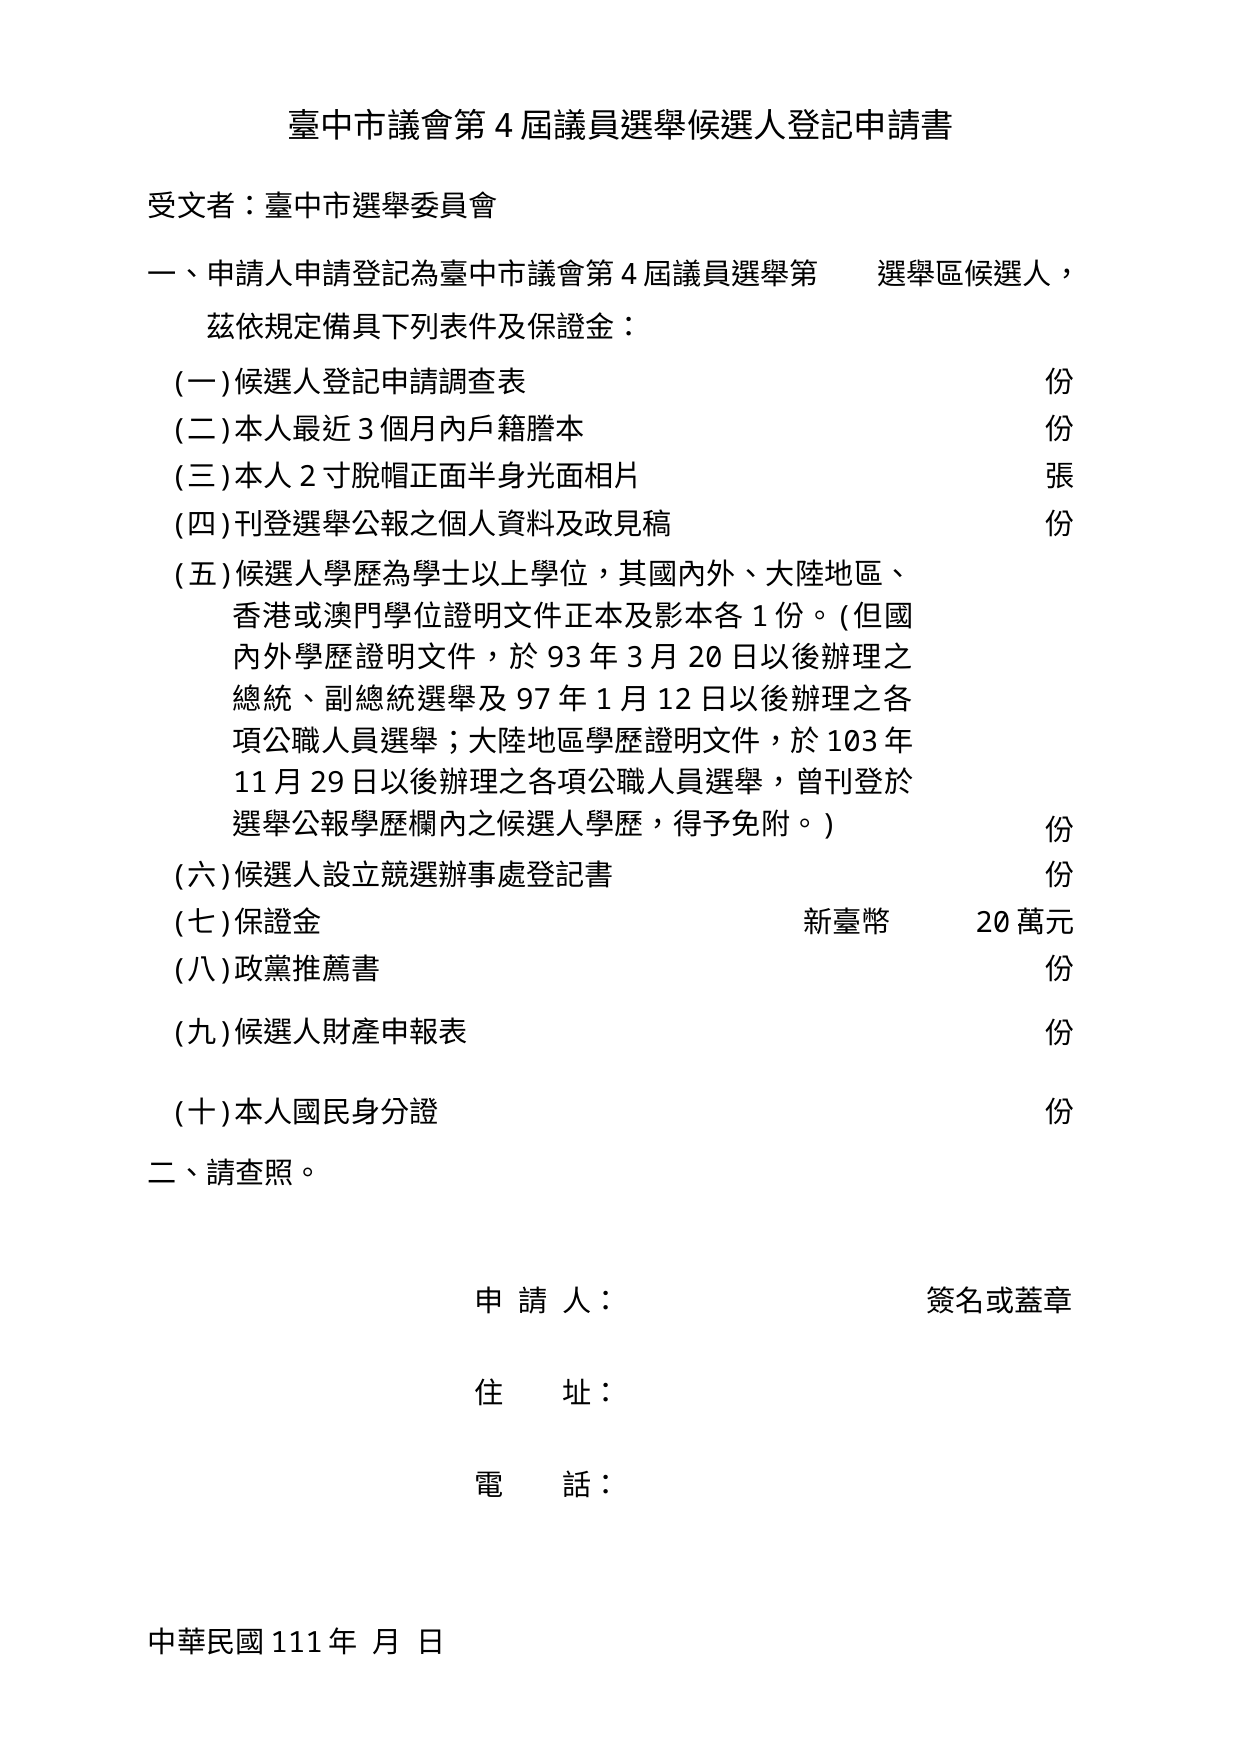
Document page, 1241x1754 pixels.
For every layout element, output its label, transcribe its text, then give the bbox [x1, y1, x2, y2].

text 二、請查照。 [148, 1150, 1092, 1192]
table_header (一)候選人登記申請調查表 [159, 356, 924, 403]
text 申 請 人： 簽名或蓋章 [474, 1277, 1092, 1319]
text 電 話： [474, 1462, 1092, 1504]
table_cell (三)本人2寸脫帽正面半身光面相片 [159, 451, 924, 498]
table_cell (四)刊登選舉公報之個人資料及政見稿 [159, 498, 924, 545]
text 臺中市議會第4屆議員選舉候選人登記申請書 [148, 99, 1092, 147]
text 住 址： [474, 1369, 1092, 1412]
table_header 份 [925, 356, 1085, 403]
table_cell (八)政黨推薦書 [159, 943, 924, 991]
table_cell 份 [925, 498, 1085, 545]
table_cell (六)候選人設立競選辦事處登記書 [159, 849, 924, 896]
table_cell (九)候選人財產申報表 [159, 991, 924, 1070]
table_cell 份 [925, 545, 1085, 849]
text 一、申請人申請登記為臺中市議會第4屆議員選舉第 選舉區候選人，茲依規定備具下列表件及保證金： [148, 250, 1092, 345]
text 受文者：臺中市選舉委員會 [148, 183, 1092, 225]
table_cell (七)保證金 新臺幣 [159, 896, 924, 943]
table_cell 份 [925, 943, 1085, 991]
table_cell 份 [925, 1070, 1085, 1150]
text 中華民國111年 月 日 [148, 1619, 1092, 1661]
table_cell 份 [925, 849, 1085, 896]
table_cell 張 [925, 451, 1085, 498]
table_cell 份 [925, 991, 1085, 1070]
table_cell 20萬元 [925, 896, 1085, 943]
table_cell (十)本人國民身分證 [159, 1070, 924, 1150]
table_cell (五)候選人學歷為學士以上學位，其國內外、大陸地區、香港或澳門學位證明文件正本及影本各1份。(但國內外學歷證明文件，於93年3月20日以後辦理之總統、副總統選舉及97年1月12日以後辦理之各項公職人員選舉；大陸地區學歷證明文件，於103年11月29日以後辦理之各項公職人員選舉，曾刊登於選舉公報學歷欄內之候選人學歷，得予免附。) [159, 545, 924, 849]
table_cell 份 [925, 403, 1085, 451]
table_cell (二)本人最近3個月內戶籍謄本 [159, 403, 924, 451]
